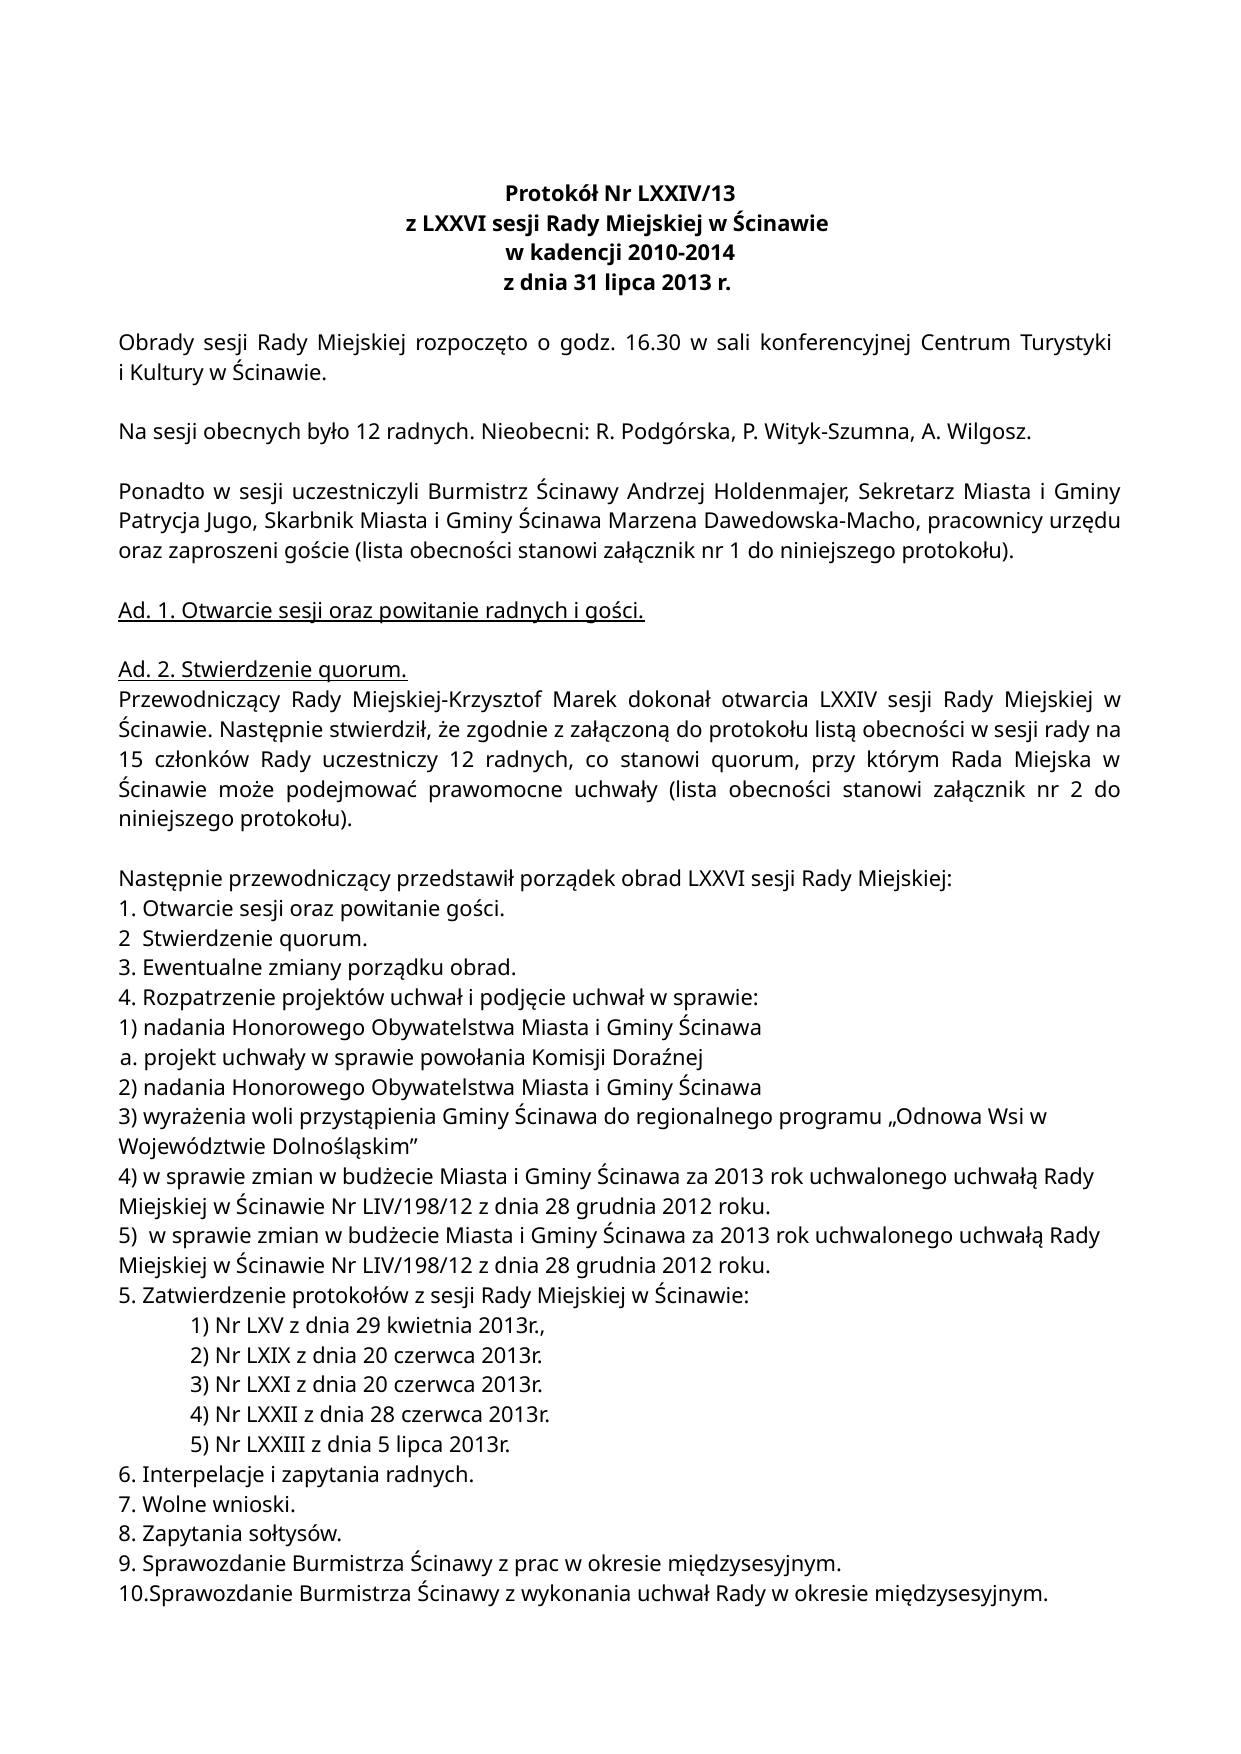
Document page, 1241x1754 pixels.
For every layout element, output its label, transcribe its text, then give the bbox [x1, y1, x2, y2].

text 2 Stwierdzenie quorum. [118, 922, 1122, 952]
list 3) wyrażenia woli przystąpienia Gminy Ścinawa do regionalnego programu „Odnowa Wsi w [118, 1101, 1122, 1131]
text 5. Zatwierdzenie protokołów z sesji Rady Miejskiej w Ścinawie: [118, 1280, 1122, 1310]
text 3. Ewentualne zmiany porządku obrad. [118, 952, 1122, 982]
text 10.Sprawozdanie Burmistrza Ścinawy z wykonania uchwał Rady w okresie międzysesyjnym. [118, 1578, 1122, 1608]
text 6. Interpelacje i zapytania radnych. [118, 1459, 1122, 1488]
text 5) Nr LXXIII z dnia 5 lipca 2013r. [190, 1429, 1122, 1459]
list a. projekt uchwały w sprawie powołania Komisji Doraźnej [119, 1042, 1122, 1071]
list 2) nadania Honorowego Obywatelstwa Miasta i Gminy Ścinawa [118, 1071, 1122, 1101]
text 2) Nr LXIX z dnia 20 czerwca 2013r. [190, 1339, 1122, 1369]
text 1) nadania Honorowego Obywatelstwa Miasta i Gminy Ścinawa [118, 1012, 1122, 1042]
text 1. Otwarcie sesji oraz powitanie gości. [118, 893, 1122, 922]
text 7. Wolne wnioski. [118, 1488, 1122, 1518]
text 8. Zapytania sołtysów. [118, 1518, 1122, 1548]
text 1) Nr LXV z dnia 29 kwietnia 2013r., [190, 1310, 1122, 1339]
text Ad. 2. Stwierdzenie quorum. [118, 654, 1122, 684]
text 4. Rozpatrzenie projektów uchwał i podjęcie uchwał w sprawie: [118, 982, 1122, 1012]
text Protokół Nr LXXIV/13 [118, 178, 1122, 207]
text 4) Nr LXXII z dnia 28 czerwca 2013r. [190, 1399, 1122, 1429]
text Ponadto w sesji uczestniczyli Burmistrz Ścinawy Andrzej Holdenmajer, Sekretarz Miasta i Gminy Patrycja Jugo, Skarbnik Miasta i Gminy Ścinawa Marzena Dawedowska-Macho, pracownicy urzędu oraz zaproszeni goście (lista obecności stanowi załącznik nr 1 do niniejszego protokołu). [118, 476, 1122, 565]
text Na sesji obecnych było 12 radnych. Nieobecni: R. Podgórska, P. Wityk-Szumna, A. Wilgosz. [118, 416, 1122, 446]
list Miejskiej w Ścinawie Nr LIV/198/12 z dnia 28 grudnia 2012 roku. [118, 1191, 1122, 1220]
list Województwie Dolnośląskim” [118, 1131, 1122, 1161]
list Miejskiej w Ścinawie Nr LIV/198/12 z dnia 28 grudnia 2012 roku. [118, 1250, 1122, 1280]
text Obrady sesji Rady Miejskiej rozpoczęto o godz. 16.30 w sali konferencyjnej Centrum Turystyki i Kultury w Ścinawie. [118, 327, 1122, 386]
text Następnie przewodniczący przedstawił porządek obrad LXXVI sesji Rady Miejskiej: [118, 863, 1122, 893]
text z dnia 31 lipca 2013 r. [118, 267, 1122, 297]
list 4) w sprawie zmian w budżecie Miasta i Gminy Ścinawa za 2013 rok uchwalonego uchwałą Rady [118, 1161, 1122, 1191]
text 9. Sprawozdanie Burmistrza Ścinawy z prac w okresie międzysesyjnym. [118, 1548, 1122, 1578]
text z LXXVI sesji Rady Miejskiej w Ścinawie [118, 207, 1122, 237]
text Przewodniczący Rady Miejskiej-Krzysztof Marek dokonał otwarcia LXXIV sesji Rady Miejskiej w Ścinawie. Następnie stwierdził, że zgodnie z załączoną do protokołu listą obecności w sesji rady na 15 członków Rady uczestniczy 12 radnych, co stanowi quorum, przy którym Rada Miejska w Ścinawie może podejmować prawomocne uchwały (lista obecności stanowi załącznik nr 2 do niniejszego protokołu). [118, 684, 1122, 833]
list 5) w sprawie zmian w budżecie Miasta i Gminy Ścinawa za 2013 rok uchwalonego uchwałą Rady [118, 1220, 1122, 1250]
text Ad. 1. Otwarcie sesji oraz powitanie radnych i gości. [118, 595, 1122, 624]
text w kadencji 2010-2014 [118, 237, 1122, 267]
text 3) Nr LXXI z dnia 20 czerwca 2013r. [190, 1369, 1122, 1399]
